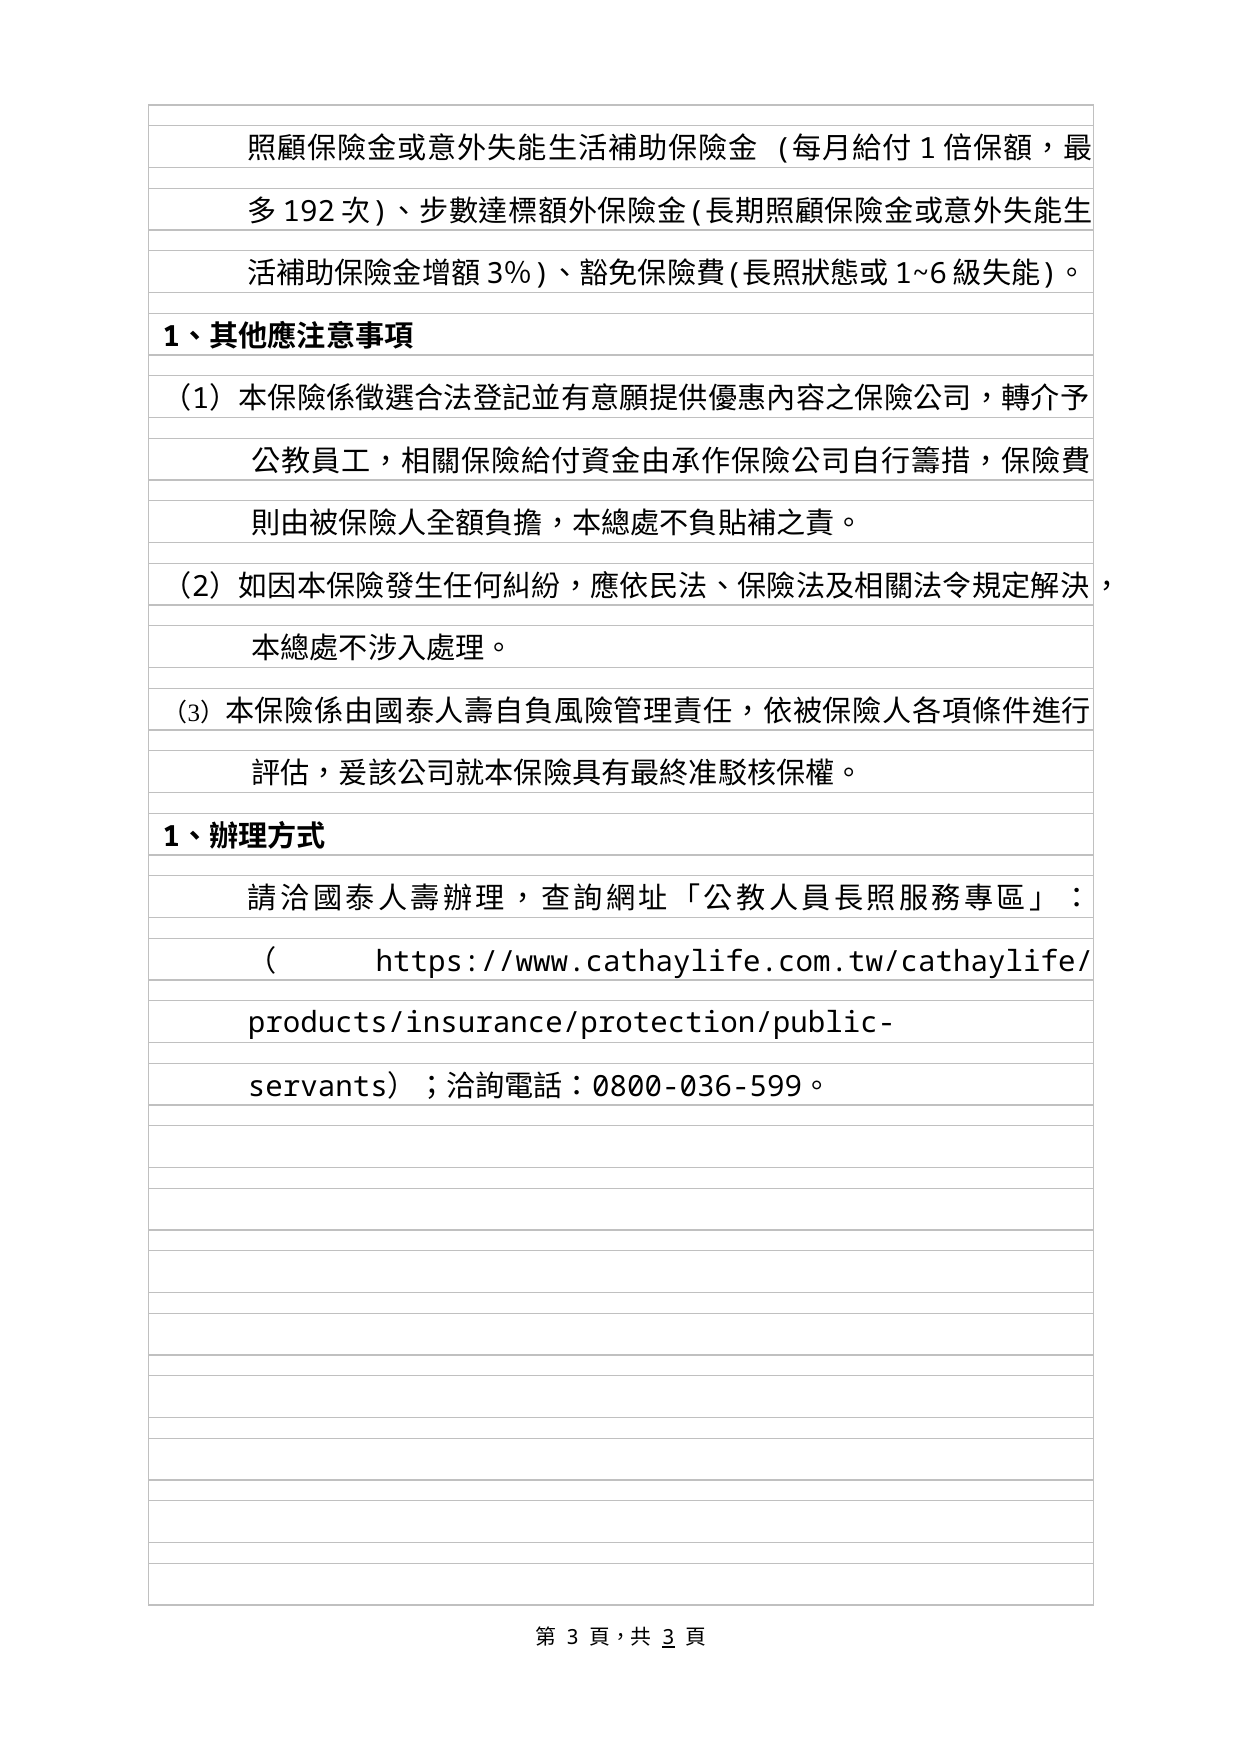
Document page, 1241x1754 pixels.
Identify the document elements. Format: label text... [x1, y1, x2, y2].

list 如因本保險發生任何糾紛，應依民法、保險法及相關法令規定解決，本總處不涉入處理。 [162, 626, 1093, 667]
list [162, 793, 1093, 813]
list [162, 418, 1093, 438]
list [162, 668, 1093, 688]
list 則由被保險人全額負擔，本總處不負貼補之責。 [162, 501, 1093, 542]
list 本保險係徵選合法登記並有意願提供優惠內容之保險公司，轉介予 [162, 376, 1093, 417]
list 本保險係由國泰人壽自負風險管理責任，依被保險人各項條件進行 [162, 689, 1093, 729]
text 長期照顧復健保險金或意外失能保險金(1次給付6倍保額)、長期照顧保險金或意外失能生活補助保險金 (每月給付1倍保額，最多192次)、步數達標額外保險金(長期照顧保險金或意外失能生活補助保險金增額3％)、豁免保險費(長照狀態或1~6級失能)。 [245, 106, 1093, 125]
list 其他應注意事項 [162, 314, 1093, 354]
list 如因本保險發生任何糾紛，應依民法、保險法及相關法令規定解決，本總處不涉入處理。 [162, 543, 1093, 563]
text 長期照顧復健保險金或意外失能保險金(1次給付6倍保額)、長期照顧保險金或意外失能生活補助保險金 (每月給付1倍保額，最多192次)、步數達標額外保險金(長期照顧保險金或意外失能生活補助保險金增額3％)、豁免保險費(長照狀態或1~6級失能)。 [245, 168, 1093, 188]
text [248, 1043, 1093, 1063]
list [162, 481, 1093, 500]
text 長期照顧復健保險金或意外失能保險金(1次給付6倍保額)、長期照顧保險金或意外失能生活補助保險金 (每月給付1倍保額，最多192次)、步數達標額外保險金(長期照顧保險金或意外失能生活補助保險金增額3％)、豁免保險費(長照狀態或1~6級失能)。 [245, 231, 1093, 250]
text products/insurance/protection/public- [248, 1001, 1093, 1042]
text 長期照顧復健保險金或意外失能保險金(1次給付6倍保額)、長期照顧保險金或意外失能生活補助保險金 (每月給付1倍保額，最多192次)、步數達標額外保險金(長期照顧保險金或意外失能生活補助保險金增額3％)、豁免保險費(長照狀態或1~6級失能)。 [245, 251, 1093, 292]
list 公教員工，相關保險給付資金由承作保險公司自行籌措，保險費 [162, 439, 1093, 479]
list [162, 731, 1093, 750]
text [248, 918, 1093, 938]
text 請洽國泰人壽辦理，查詢網址「公教人員長照服務專區」： [248, 876, 1093, 917]
text servants）；洽詢電話：0800-036-599。 [248, 1064, 1093, 1104]
list 辦理方式 [162, 814, 1093, 854]
list 評估，爰該公司就本保險具有最終准駁核保權。 [162, 751, 1093, 792]
text （https://www.cathaylife.com.tw/cathaylife/ [248, 939, 1093, 979]
list [162, 293, 1093, 313]
text [248, 981, 1093, 1000]
list [162, 356, 1093, 375]
text 長期照顧復健保險金或意外失能保險金(1次給付6倍保額)、長期照顧保險金或意外失能生活補助保險金 (每月給付1倍保額，最多192次)、步數達標額外保險金(長期照顧保險金或意外失能生活補助保險金增額3％)、豁免保險費(長照狀態或1~6級失能)。 [245, 126, 1093, 167]
list 如因本保險發生任何糾紛，應依民法、保險法及相關法令規定解決，本總處不涉入處理。 [162, 564, 1093, 604]
text [248, 856, 1093, 875]
text 長期照顧復健保險金或意外失能保險金(1次給付6倍保額)、長期照顧保險金或意外失能生活補助保險金 (每月給付1倍保額，最多192次)、步數達標額外保險金(長期照顧保險金或意外失能生活補助保險金增額3％)、豁免保險費(長照狀態或1~6級失能)。 [245, 189, 1093, 229]
list 如因本保險發生任何糾紛，應依民法、保險法及相關法令規定解決，本總處不涉入處理。 [162, 606, 1093, 625]
